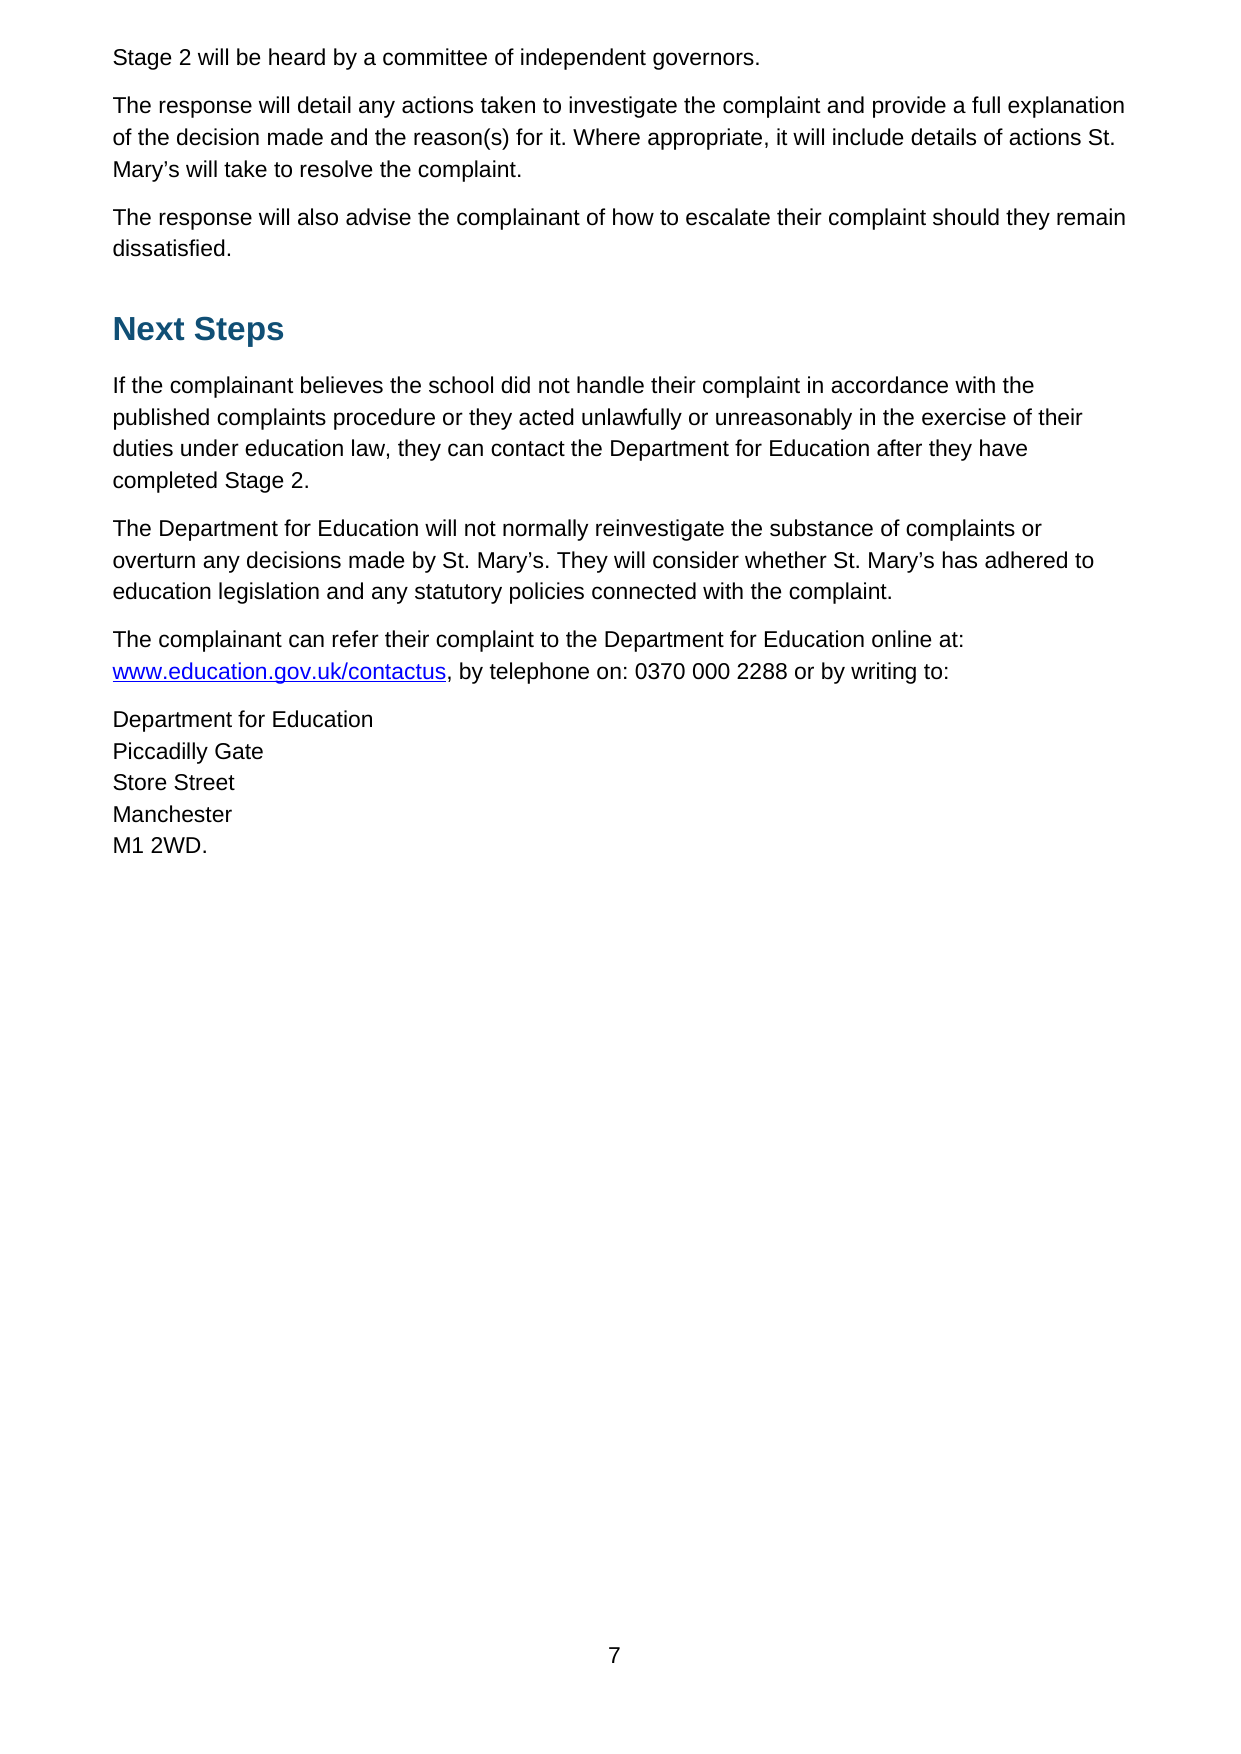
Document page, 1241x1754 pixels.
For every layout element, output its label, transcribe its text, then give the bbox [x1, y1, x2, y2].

text Stage 2 will be heard by a committee of independent governors. [112, 44, 1128, 71]
text M1 2WD. [112, 832, 1128, 859]
subtitle Next Steps [112, 309, 1128, 347]
text Department for Education Piccadilly Gate Store Street Manchester [112, 706, 1128, 827]
text The response will detail any actions taken to investigate the complaint and provide a full explanation of the decision made and the reason(s) for it. Where appropriate, it will include details of actions St. Mary’s will take to resolve the complaint. [112, 92, 1128, 182]
text The response will also advise the complainant of how to escalate their complaint should they remain dissatisfied. [112, 204, 1128, 262]
text If the complainant believes the school did not handle their complaint in accordance with the published complaints procedure or they acted unlawfully or unreasonably in the exercise of their duties under education law, they can contact the Department for Education after they have completed Stage 2. [112, 372, 1128, 493]
text The complainant can refer their complaint to the Department for Education online at: www.education.gov.uk/contactus, by telephone on: 0370 000 2288 or by writing to: [112, 626, 1128, 684]
text The Department for Education will not normally reinvestigate the substance of complaints or overturn any decisions made by St. Mary’s. They will consider whether St. Mary’s has adhered to education legislation and any statutory policies connected with the complaint. [112, 515, 1128, 604]
